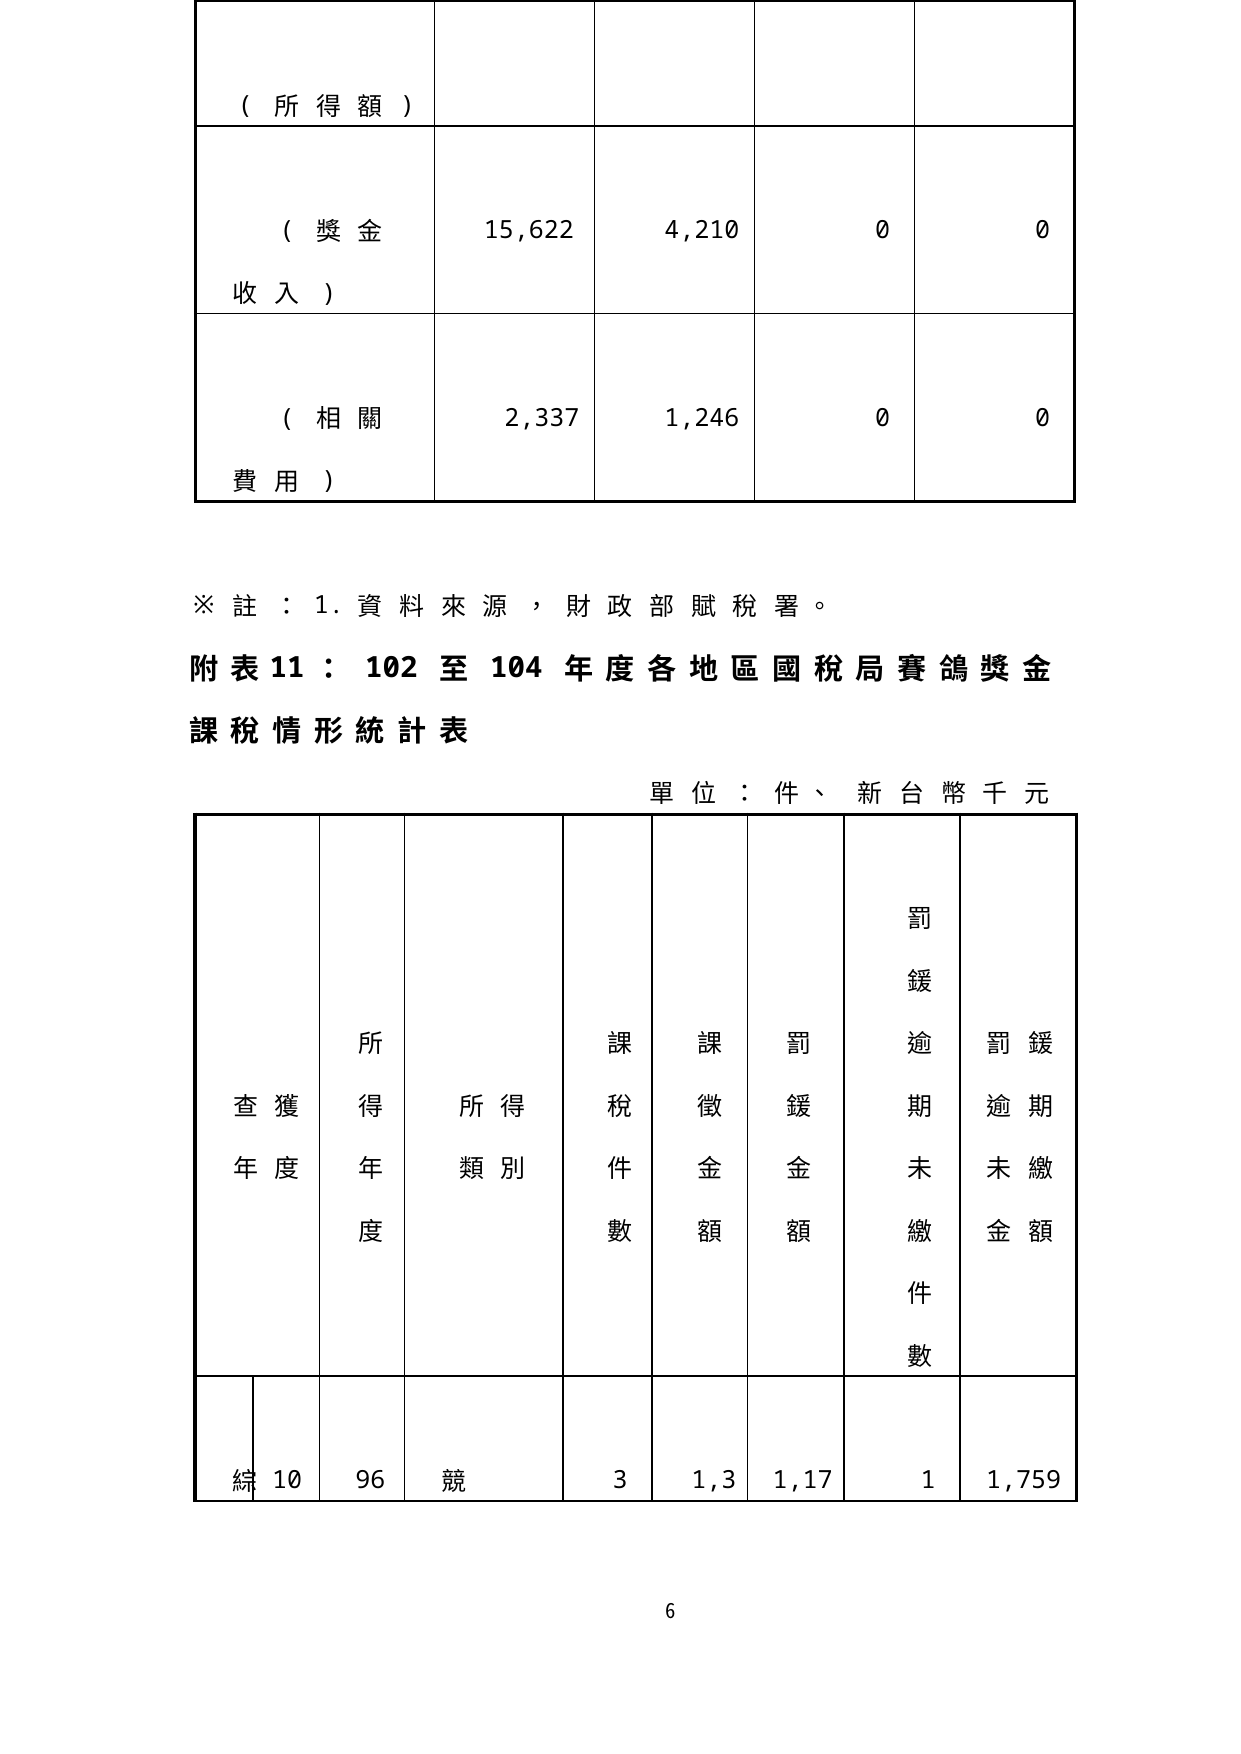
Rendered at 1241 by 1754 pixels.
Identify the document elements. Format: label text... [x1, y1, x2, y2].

table_cell 3 [564, 1377, 651, 1500]
table_cell [915, 2, 1073, 125]
table_cell 綜合所得稅 [197, 1377, 252, 1500]
table_cell 1,3 [653, 1377, 747, 1500]
table_cell 4,210 [595, 127, 754, 312]
table_cell [755, 2, 914, 125]
table_header 罰鍰 金額 [748, 816, 843, 1375]
text 單位：件、新台幣千元 [183, 750, 1058, 812]
table_header 所得類別 [405, 816, 562, 1375]
table_cell 0 [915, 314, 1073, 500]
table_header 查獲 年度 [197, 816, 319, 1375]
table_header 課徵金額 [653, 816, 747, 1375]
table_cell 1,17 [748, 1377, 843, 1500]
table_header 所得年度 [320, 816, 404, 1375]
table_cell 1,759 [961, 1377, 1075, 1500]
table_header 課稅件數 [564, 816, 651, 1375]
table_cell [595, 2, 754, 125]
table_cell (相關費用) [197, 314, 434, 500]
table_cell 1,246 [595, 314, 754, 500]
table_cell 0 [915, 127, 1073, 312]
table_cell 1 [845, 1377, 959, 1500]
table_cell 0 [755, 127, 914, 312]
table_cell 15,622 [435, 127, 594, 312]
text ※註：1.資料來源，財政部賦稅署。 [183, 562, 1058, 625]
text 附表11：102至104年度各地區國稅局賽鴿獎金課稅情形統計表 [183, 625, 1058, 750]
table_cell 102 [254, 1377, 319, 1500]
table_cell 競 [405, 1377, 562, 1500]
table_cell 2,337 [435, 314, 594, 500]
table_cell (所得額) [197, 2, 434, 125]
table_cell (獎金收入) [197, 127, 434, 312]
table_header 罰鍰逾期未繳件數 [845, 816, 959, 1375]
table_cell [435, 2, 594, 125]
table_cell 96 [320, 1377, 404, 1500]
table_cell 0 [755, 314, 914, 500]
table_header 罰鍰逾期未繳金額 [961, 816, 1075, 1375]
